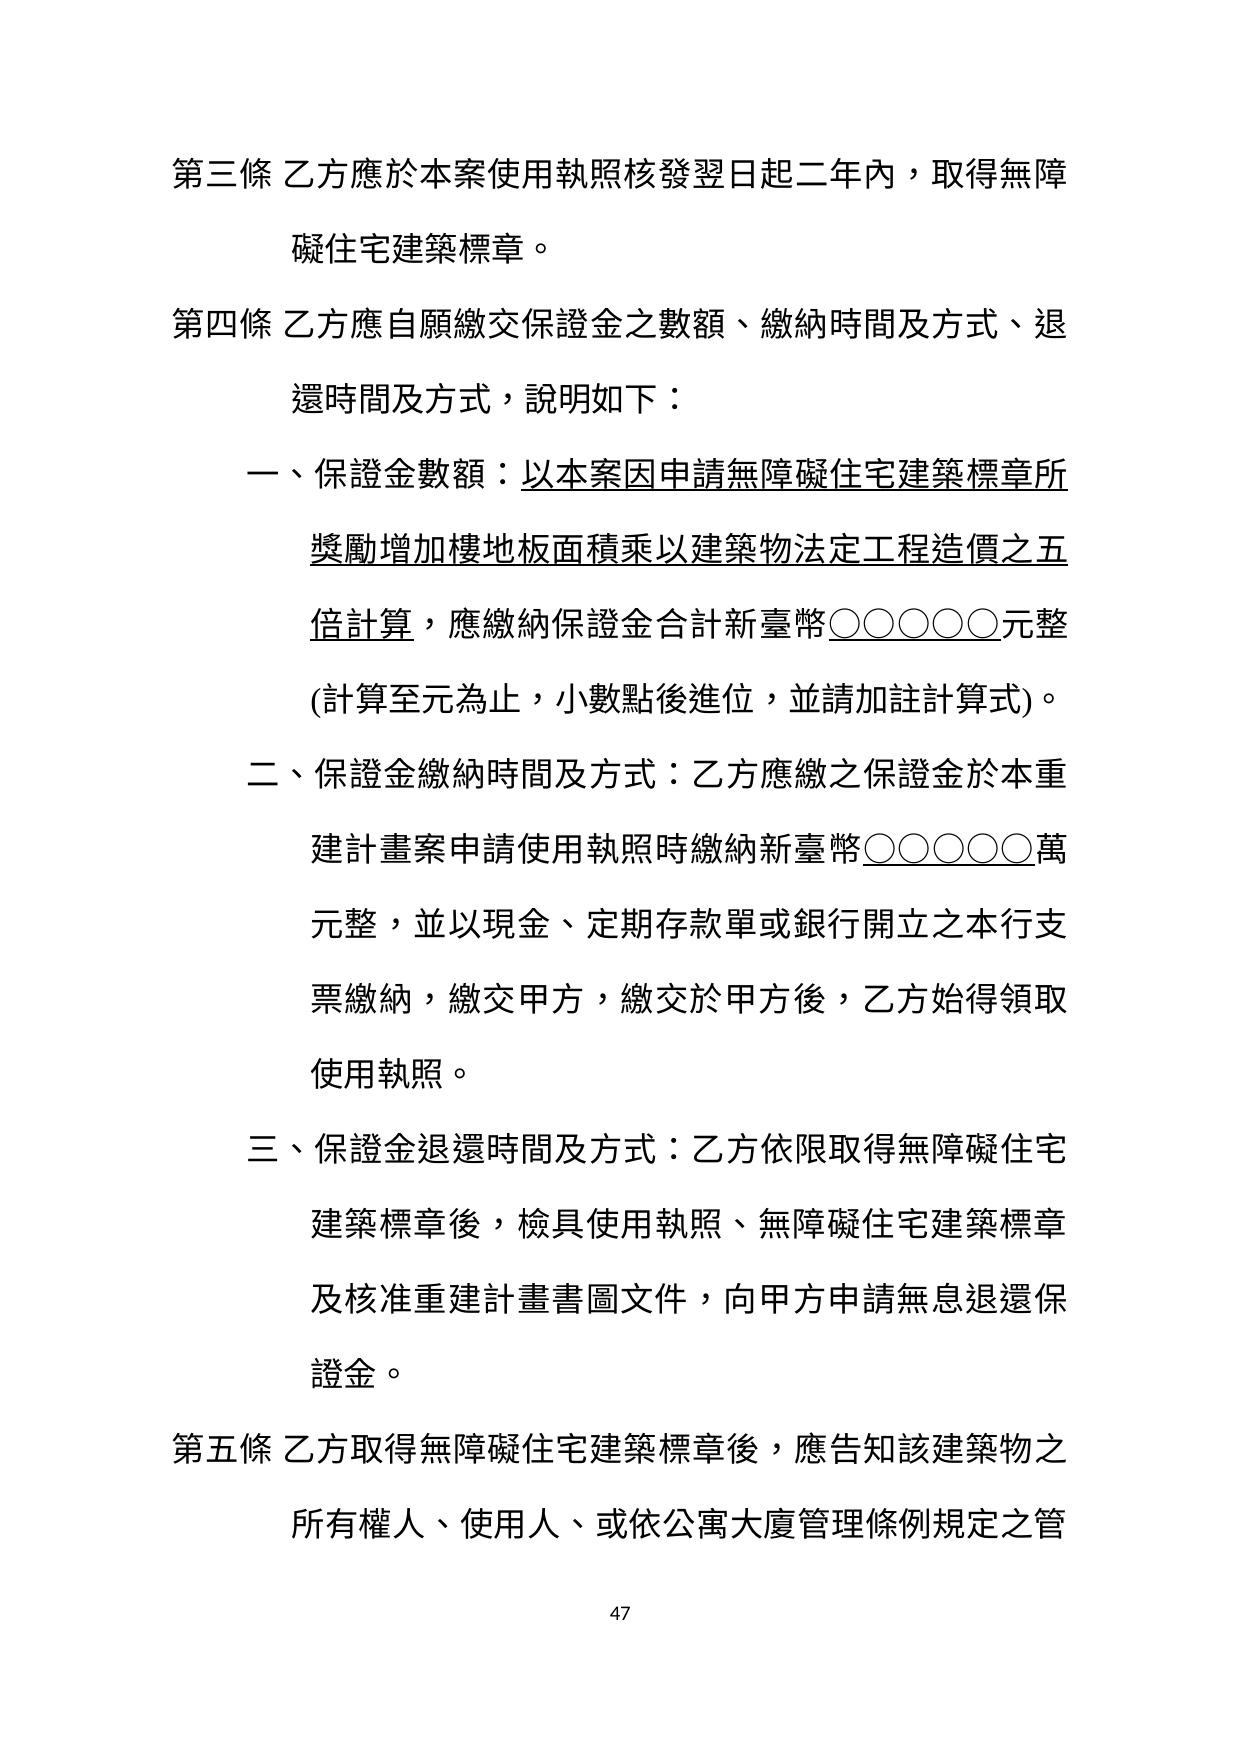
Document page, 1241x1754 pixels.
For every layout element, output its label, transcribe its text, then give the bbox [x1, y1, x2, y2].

text 第五條 乙方取得無障礙住宅建築標章後，應告知該建築物之所有權人、使用人、或依公寓大廈管理條例規定之管 [171, 1403, 1069, 1553]
text 一、保證金數額：以本案因申請無障礙住宅建築標章所獎勵增加樓地板面積乘以建築物法定工程造價之五倍計算，應繳納保證金合計新臺幣○○○○○元整(計算至元為止，小數點後進位，並請加註計算式)。 [246, 428, 1069, 728]
text 二、保證金繳納時間及方式：乙方應繳之保證金於本重建計畫案申請使用執照時繳納新臺幣○○○○○萬元整，並以現金、定期存款單或銀行開立之本行支票繳納，繳交甲方，繳交於甲方後，乙方始得領取使用執照。 [246, 728, 1069, 1103]
text 第四條 乙方應自願繳交保證金之數額、繳納時間及方式、退還時間及方式，說明如下： [171, 278, 1069, 428]
text 第三條 乙方應於本案使用執照核發翌日起二年內，取得無障礙住宅建築標章。 [171, 128, 1069, 278]
text 三、保證金退還時間及方式：乙方依限取得無障礙住宅建築標章後，檢具使用執照、無障礙住宅建築標章及核准重建計畫書圖文件，向甲方申請無息退還保證金。 [246, 1103, 1069, 1403]
